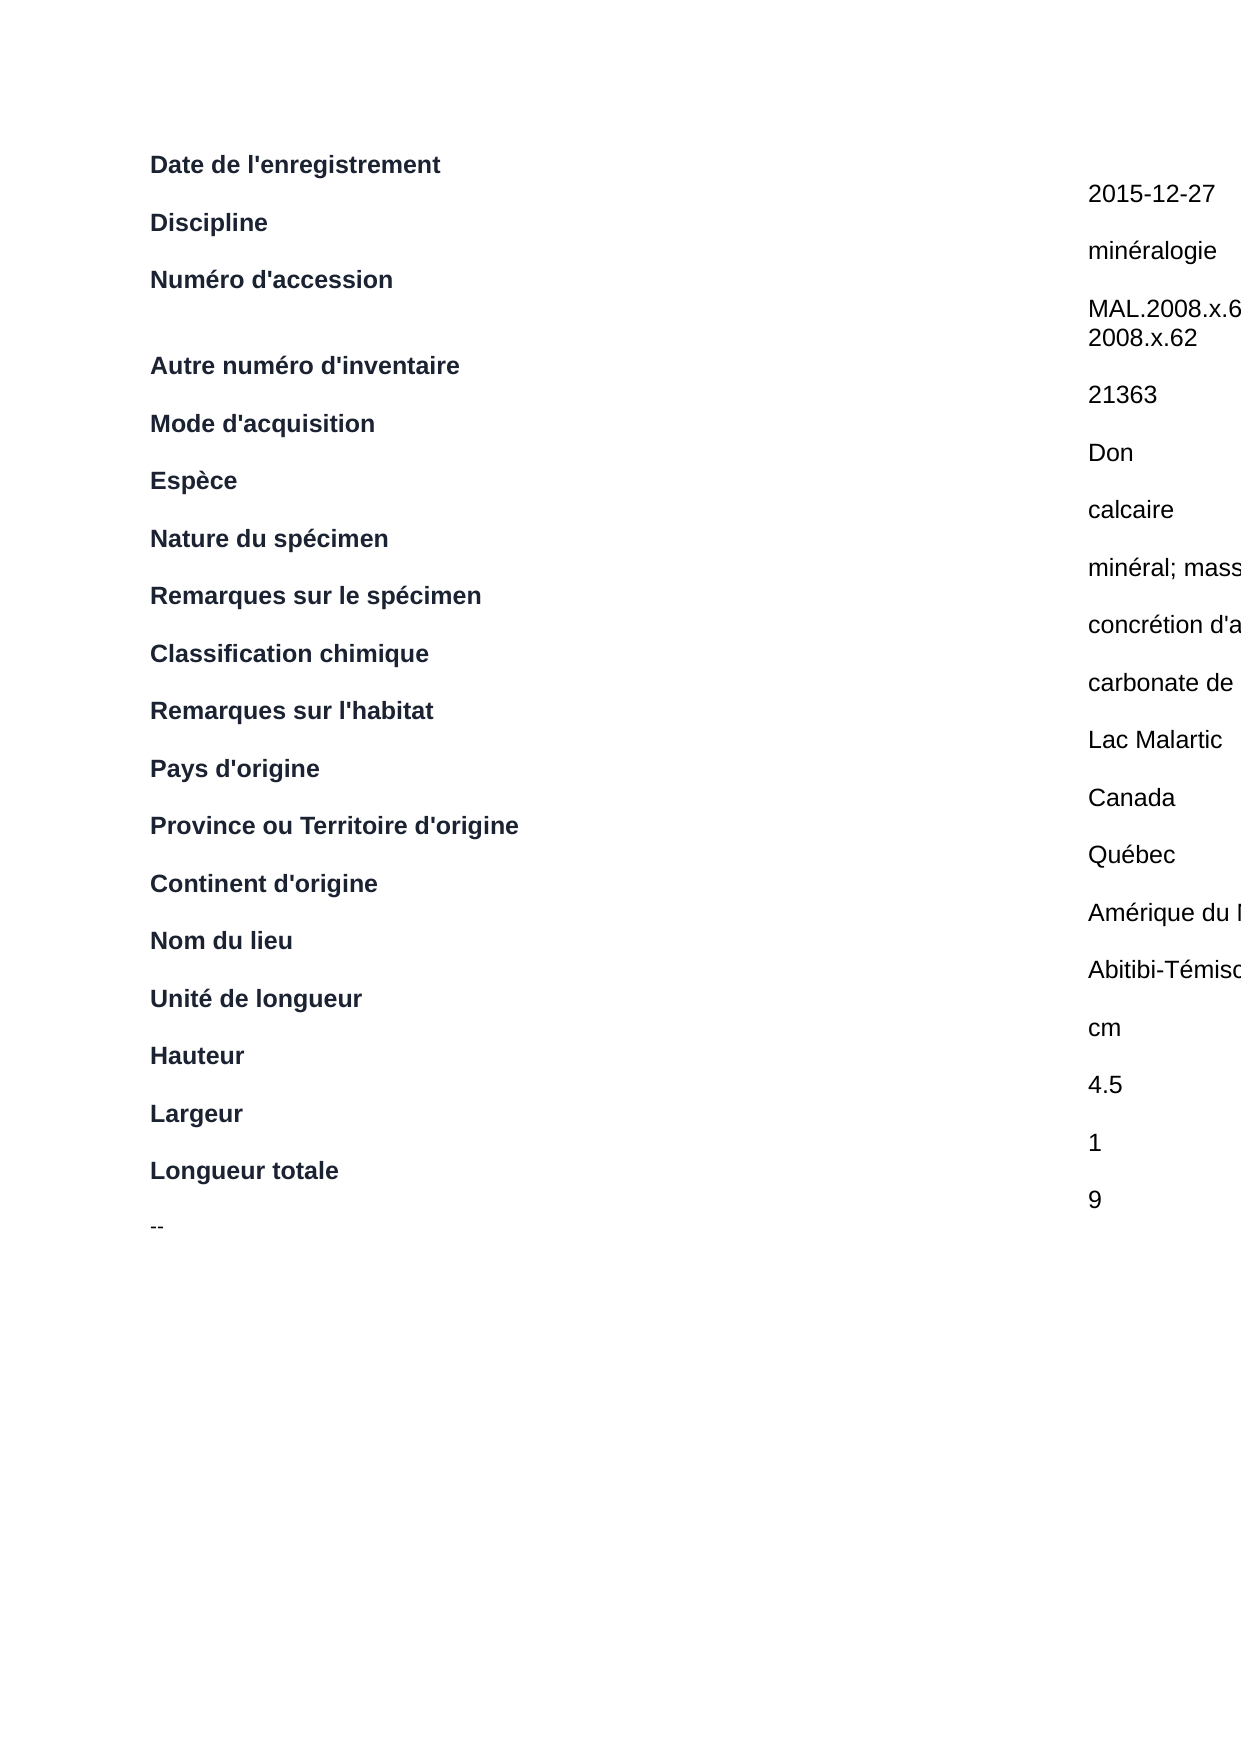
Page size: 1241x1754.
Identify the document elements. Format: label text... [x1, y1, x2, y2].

text Largeur [150, 1099, 1090, 1127]
text concrétion d'argile; pierre de fée [1088, 610, 1240, 639]
text 4.5 [1088, 1070, 1240, 1099]
text Classification chimique [150, 639, 1090, 667]
text Date de l'enregistrement [150, 150, 1090, 179]
text 2015-12-27 [1088, 179, 1240, 207]
text Abitibi-Témiscamingue [1088, 955, 1240, 984]
text Unité de longueur [150, 984, 1090, 1012]
text Hauteur [150, 1041, 1090, 1070]
text cm [1088, 1012, 1240, 1041]
text Continent d'origine [150, 869, 1090, 897]
text carbonate de calcium [1088, 667, 1240, 696]
text 21363 [1088, 380, 1240, 409]
text calcaire [1088, 495, 1240, 524]
text Don [1088, 437, 1240, 466]
text 9 [1088, 1185, 1240, 1214]
text Nom du lieu [150, 926, 1090, 955]
text Discipline [150, 207, 1090, 236]
text Autre numéro d'inventaire [150, 351, 1090, 380]
text MAL.2008.x.62 [1088, 294, 1240, 322]
text Remarques sur le spécimen [150, 581, 1090, 610]
text Canada [1088, 782, 1240, 811]
text 2008.x.62 [1088, 322, 1240, 351]
text Pays d'origine [150, 754, 1090, 782]
text Amérique du Nord [1088, 897, 1240, 926]
text Province ou Territoire d'origine [150, 811, 1090, 840]
text Mode d'acquisition [150, 409, 1090, 437]
text Longueur totale [150, 1156, 1090, 1185]
text 1 [1088, 1127, 1240, 1156]
text minéralogie [1088, 236, 1240, 265]
text Numéro d'accession [150, 265, 1090, 294]
text Nature du spécimen [150, 524, 1090, 552]
text minéral; massif; agregat [1088, 552, 1240, 581]
text Lac Malartic [1088, 725, 1240, 754]
text Remarques sur l'habitat [150, 696, 1090, 725]
text Québec [1088, 840, 1240, 869]
text -- [150, 1214, 1090, 1238]
text Espèce [150, 466, 1090, 495]
